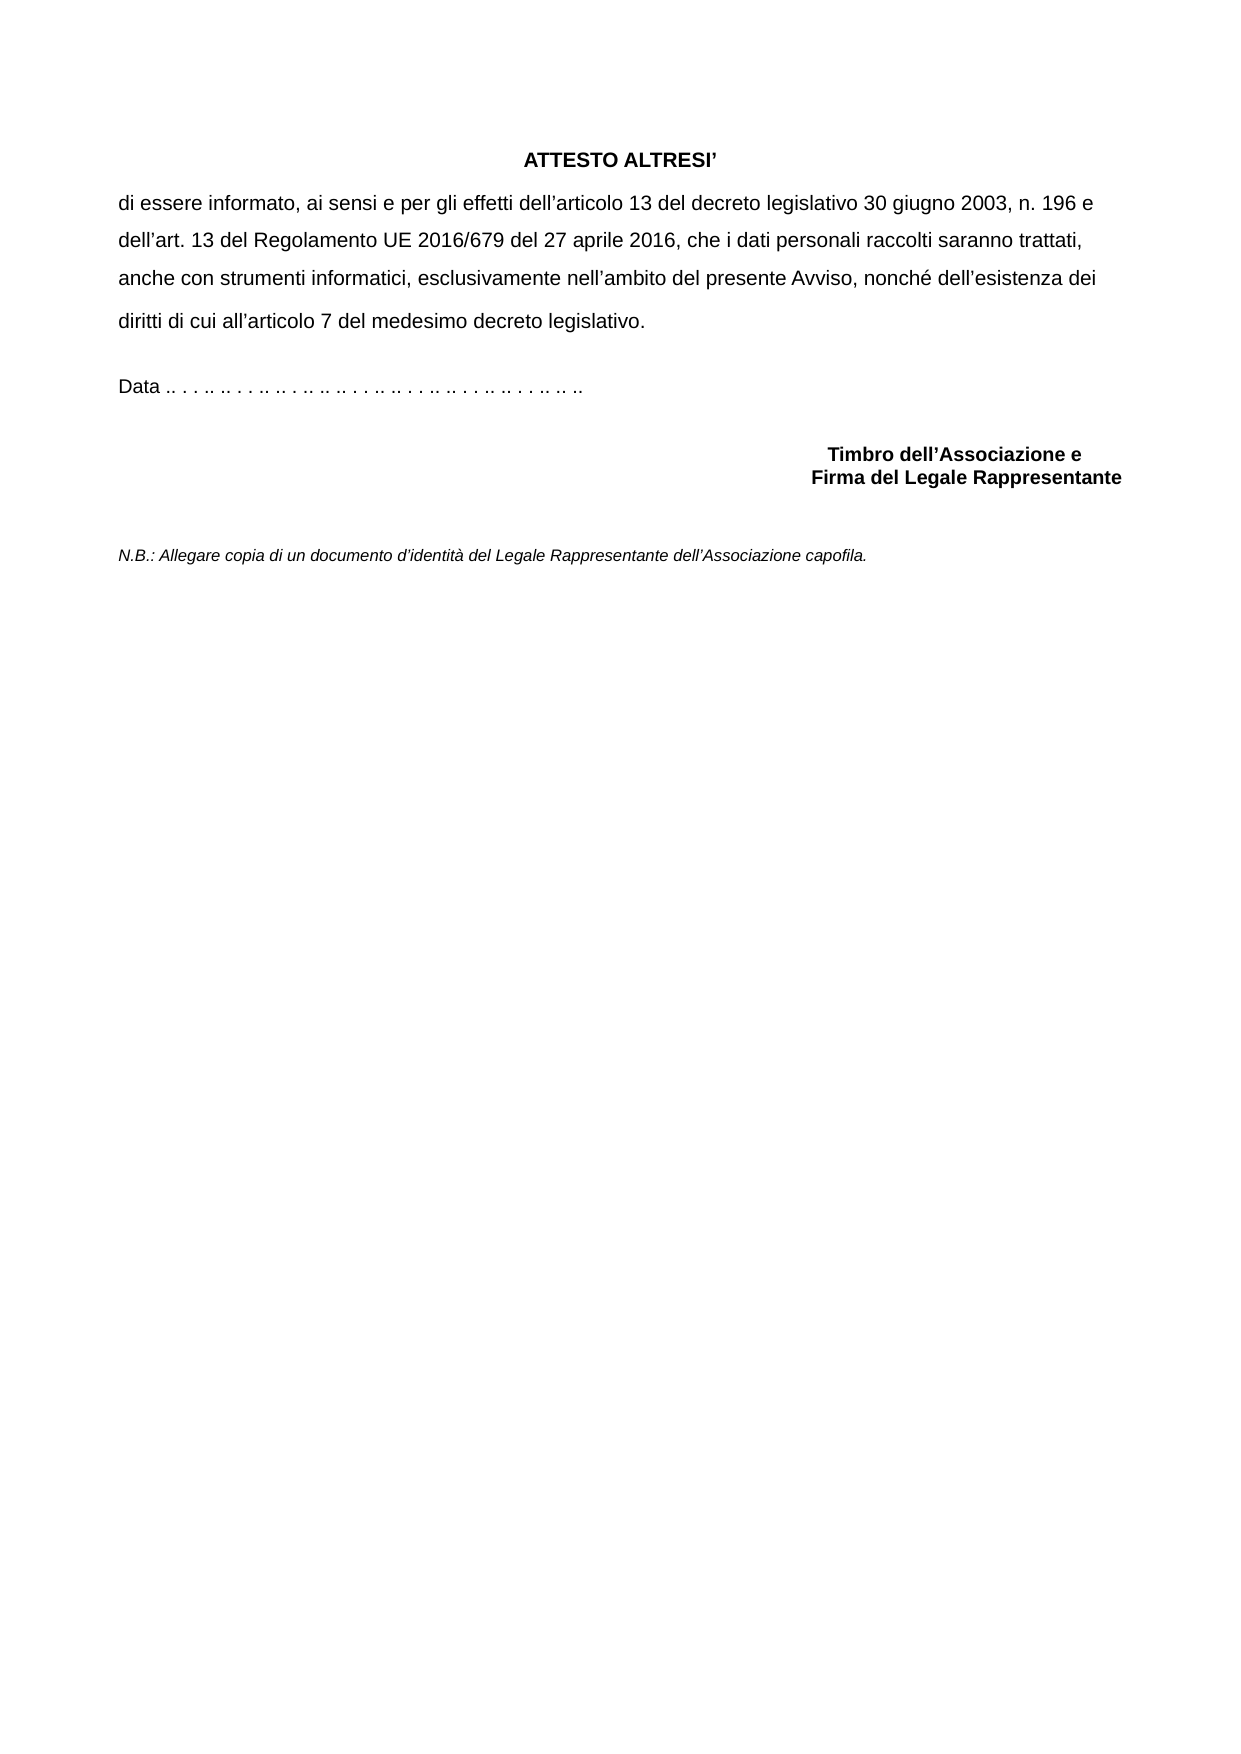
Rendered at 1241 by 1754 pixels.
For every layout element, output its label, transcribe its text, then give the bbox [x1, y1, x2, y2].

text Data .. . . .. .. . . .. .. . .. .. .. . . .. .. . . .. .. . . .. .. . . .. .. .. [118, 375, 1122, 398]
text diritti di cui all’articolo 7 del medesimo decreto legislativo. [118, 309, 1122, 333]
text Timbro dell’Associazione e [118, 443, 1122, 466]
text N.B.: Allegare copia di un documento d’identità del Legale Rappresentante dell’Associazione capofila. [118, 546, 1122, 565]
text di essere informato, ai sensi e per gli effetti dell’articolo 13 del decreto legislativo 30 giugno 2003, n. 196 e [118, 191, 1122, 215]
text anche con strumenti informatici, esclusivamente nell’ambito del presente Avviso, nonché dell’esistenza dei [118, 266, 1122, 290]
text dell’art. 13 del Regolamento UE 2016/679 del 27 aprile 2016, che i dati personali raccolti saranno trattati, [118, 228, 1122, 252]
text ATTESTO ALTRESI’ [118, 148, 1122, 172]
text Firma del Legale Rappresentante [118, 466, 1122, 489]
